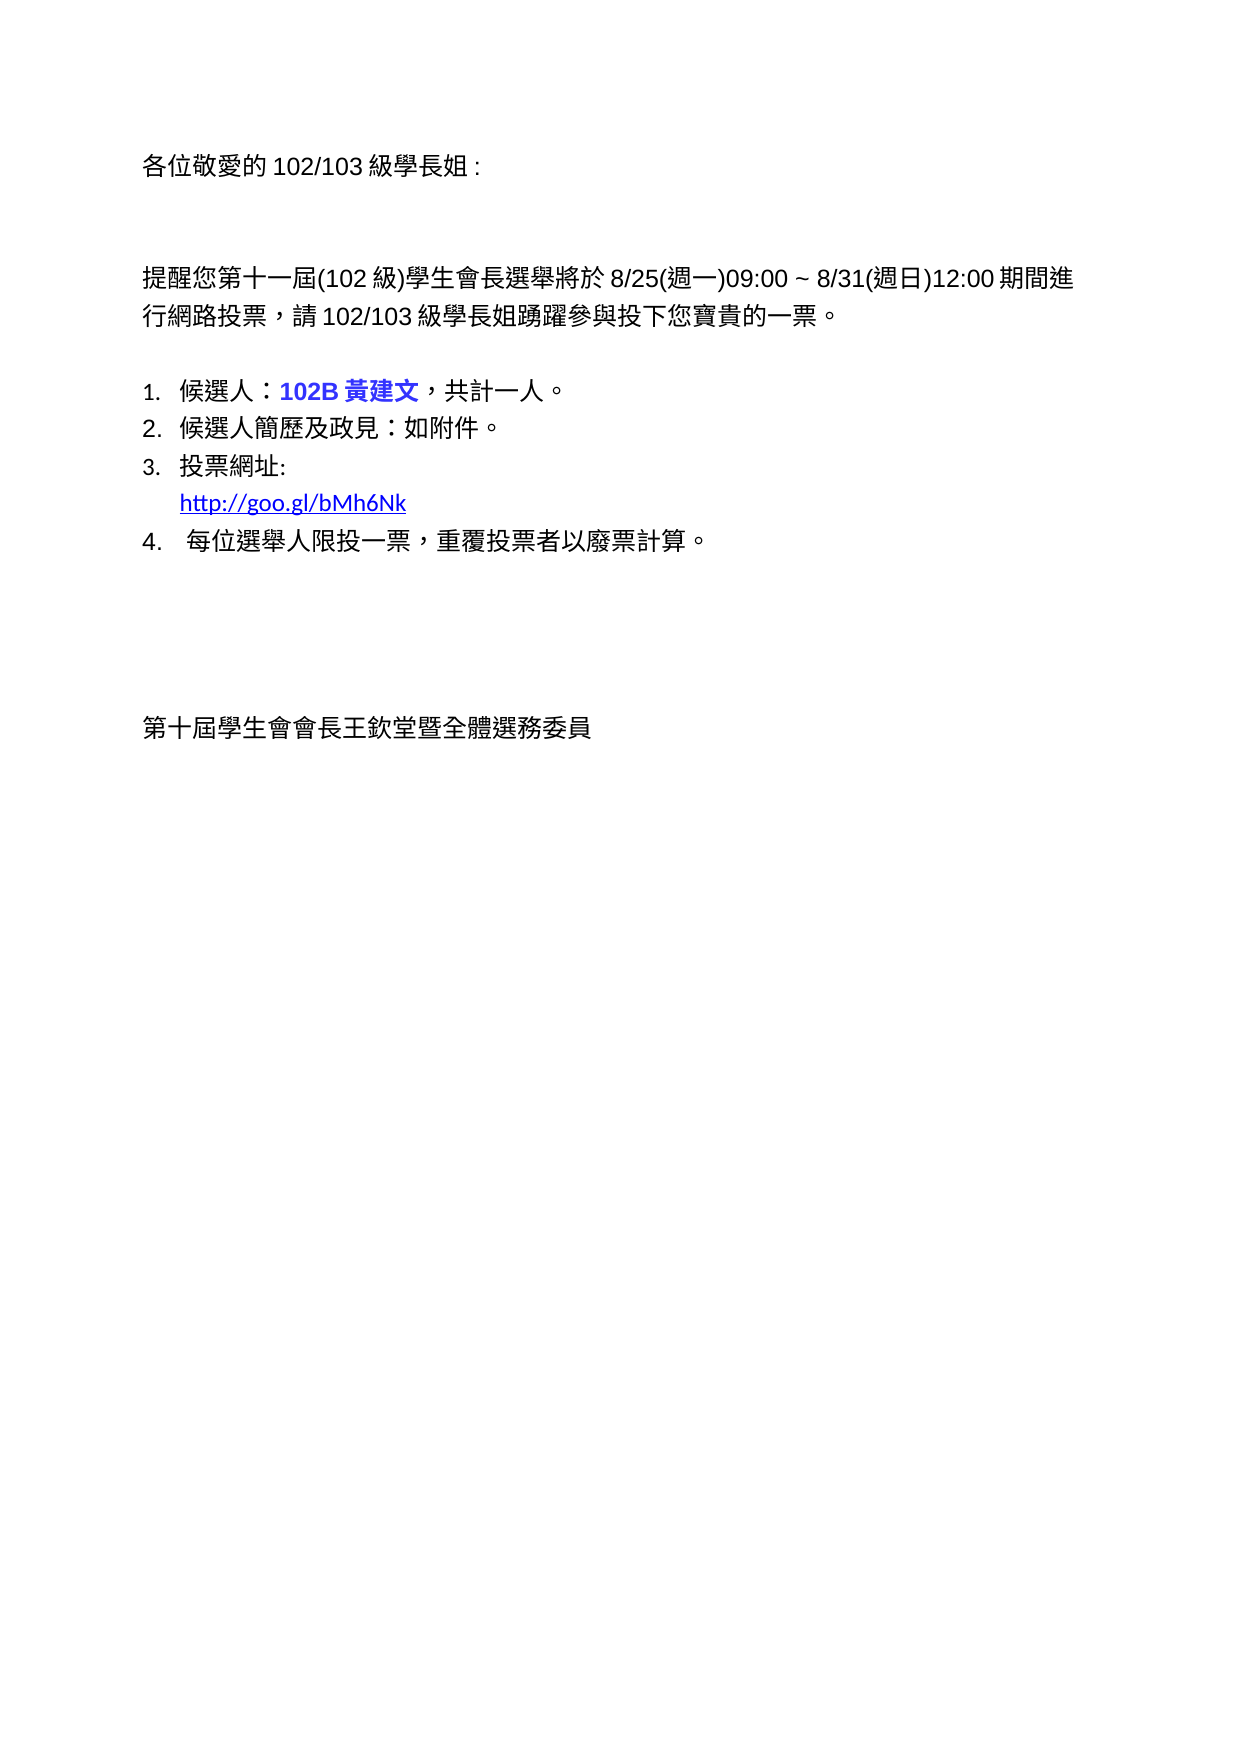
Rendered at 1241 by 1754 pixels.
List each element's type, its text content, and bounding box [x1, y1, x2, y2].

text 各位敬愛的 102/103級學長姐 : [142, 146, 1098, 183]
list 每位選舉人限投一票，重覆投票者以廢票計算。 [142, 521, 1098, 558]
list 候選人：102B黃建文，共計一人。 [142, 371, 1098, 408]
text 第十屆學生會會長王欽堂暨全體選務委員 [142, 708, 1098, 746]
list 候選人簡歷及政見：如附件。 [142, 408, 1098, 446]
list http://goo.gl/bMh6Nk [179, 483, 1098, 521]
list 投票網址: [142, 446, 1098, 483]
text 提醒您第十一屆(102級)學生會長選舉將於8/25(週一)09:00 ~ 8/31(週日)12:00期間進行網路投票，請102/103級學長姐踴躍參與投下您寶貴的一票。 [142, 258, 1098, 333]
